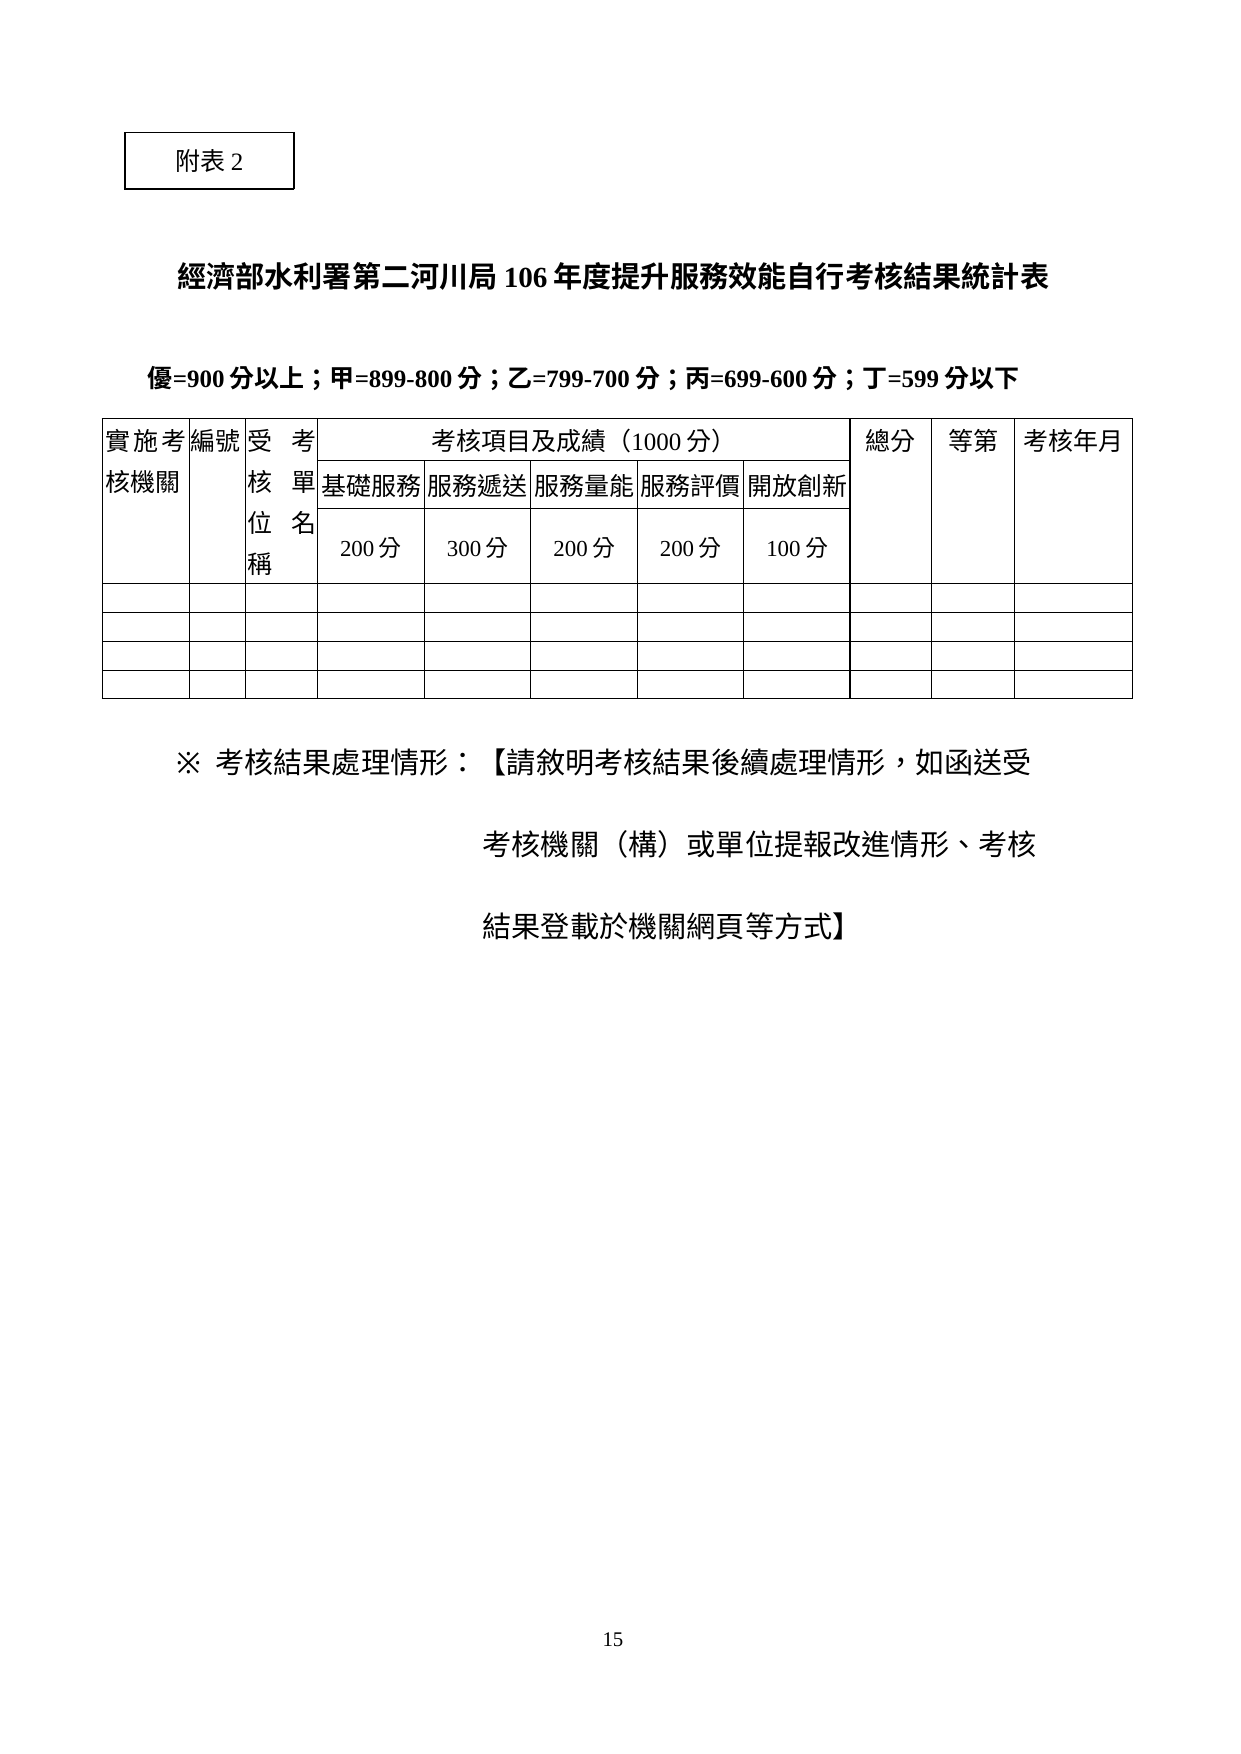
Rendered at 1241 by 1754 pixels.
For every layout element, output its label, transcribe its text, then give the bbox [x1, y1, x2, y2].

table_cell [932, 642, 1014, 669]
table_cell [246, 671, 317, 698]
table_header 實施考核機關 [103, 419, 189, 583]
table_cell [932, 584, 1014, 612]
table_cell [103, 613, 189, 641]
table_cell [638, 671, 743, 698]
table_cell 300分 [425, 509, 530, 583]
text 考核機關（構）或單位提報改進情形、考核 [176, 802, 1063, 884]
table_cell [103, 671, 189, 698]
table_cell [103, 584, 189, 612]
table_cell [103, 642, 189, 669]
table_cell [531, 671, 637, 698]
table_cell [1015, 613, 1132, 641]
table_cell [1015, 584, 1132, 612]
table_cell [744, 642, 849, 669]
table_cell [744, 671, 849, 698]
table_header 受考核單位名稱 [246, 419, 317, 583]
table_cell [246, 642, 317, 669]
table_cell [1015, 642, 1132, 669]
table_cell [425, 642, 530, 669]
table_cell [318, 584, 424, 612]
table_cell 200分 [638, 509, 743, 583]
table_cell [531, 584, 637, 612]
table_cell [531, 642, 637, 669]
table_cell [851, 584, 931, 612]
table_header 編號 [190, 419, 245, 583]
text 結果登載於機關網頁等方式】 [176, 884, 1063, 966]
table_cell [318, 671, 424, 698]
table_cell [851, 642, 931, 669]
table_cell 200分 [531, 509, 637, 583]
list 考核結果處理情形：【請敘明考核結果後續處理情形，如函送受 [176, 720, 1063, 802]
table_cell [638, 642, 743, 669]
table_cell [190, 642, 245, 669]
table_cell [425, 613, 530, 641]
table_cell [318, 642, 424, 669]
table_cell [246, 613, 317, 641]
table_header 總分 [851, 419, 931, 583]
table_cell [318, 613, 424, 641]
table_header 考核年月 [1015, 419, 1132, 583]
table_cell 服務量能 [531, 461, 637, 508]
table_cell [190, 584, 245, 612]
table_cell [638, 613, 743, 641]
table_cell [1015, 671, 1132, 698]
table_cell [425, 584, 530, 612]
table_cell [638, 584, 743, 612]
table_cell 開放創新 [744, 461, 849, 508]
table_cell 基礎服務 [318, 461, 424, 508]
table_header 考核項目及成績（1000分） [318, 419, 849, 460]
table_cell 服務遞送 [425, 461, 530, 508]
table_cell [851, 613, 931, 641]
table_cell [531, 613, 637, 641]
text 經濟部水利署第二河川局106年度提升服務效能自行考核結果統計表 [162, 233, 1063, 316]
table_cell [190, 671, 245, 698]
table_cell [851, 671, 931, 698]
table_cell 100分 [744, 509, 849, 583]
table_cell [932, 613, 1014, 641]
table_cell 服務評價 [638, 461, 743, 508]
table_header 等第 [932, 419, 1014, 583]
table_cell [932, 671, 1014, 698]
table_cell [190, 613, 245, 641]
text 附表2 [141, 141, 278, 177]
table_cell [425, 671, 530, 698]
table_cell [744, 584, 849, 612]
text 優=900分以上；甲=899-800分；乙=799-700分；丙=699-600分；丁=599分以下 [148, 357, 1063, 398]
table_cell [246, 584, 317, 612]
table_cell [744, 613, 849, 641]
table_cell 200分 [318, 509, 424, 583]
